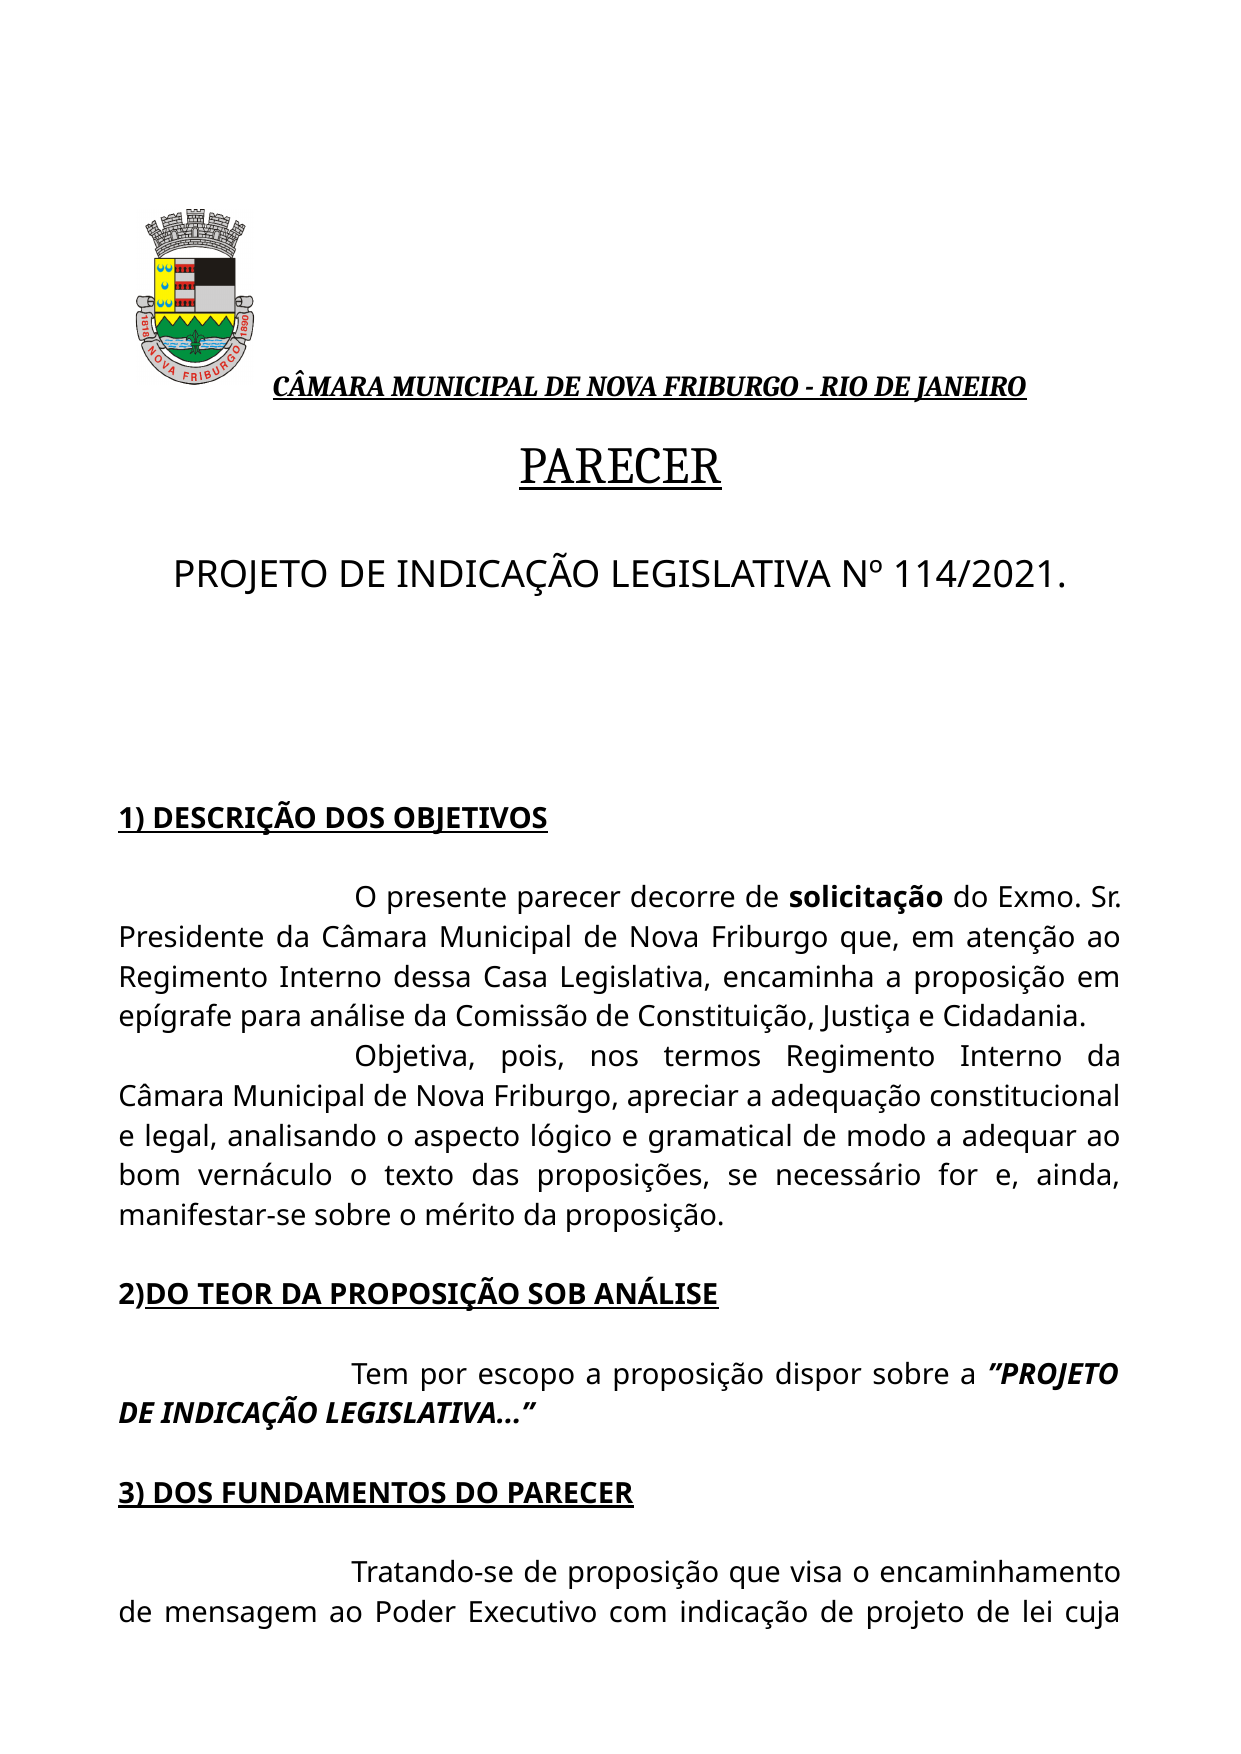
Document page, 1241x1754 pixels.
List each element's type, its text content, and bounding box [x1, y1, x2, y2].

text CÂMARA MUNICIPAL DE NOVA FRIBURGO - RIO DE JANEIRO [118, 198, 1122, 403]
text 1) DESCRIÇÃO DOS OBJETIVOS [118, 797, 1122, 837]
text O presente parecer decorre de solicitação do Exmo. Sr. Presidente da Câmara Municipal de Nova Friburgo que, em atenção ao Regimento Interno dessa Casa Legislativa, encaminha a proposição em epígrafe para análise da Comissão de Constituição, Justiça e Cidadania. [118, 877, 1122, 1035]
text Tem por escopo a proposição dispor sobre a ”PROJETO DE INDICAÇÃO LEGISLATIVA...” [118, 1353, 1122, 1432]
list DO TEOR DA PROPOSIÇÃO SOB ANÁLISE [118, 1273, 1122, 1313]
text Tratando-se de proposição que visa o encaminhamento de mensagem ao Poder Executivo com indicação de projeto de lei cuja [118, 1551, 1122, 1631]
text 3) DOS FUNDAMENTOS DO PARECER [118, 1472, 1122, 1512]
text PROJETO DE INDICAÇÃO LEGISLATIVA Nº 114/2021. [118, 548, 1122, 599]
text PARECER [118, 437, 1122, 497]
text Objetiva, pois, nos termos Regimento Interno da Câmara Municipal de Nova Friburgo, apreciar a adequação constitucional e legal, analisando o aspecto lógico e gramatical de modo a adequar ao bom vernáculo o texto das proposições, se necessário for e, ainda, manifestar-se sobre o mérito da proposição. [118, 1035, 1122, 1234]
